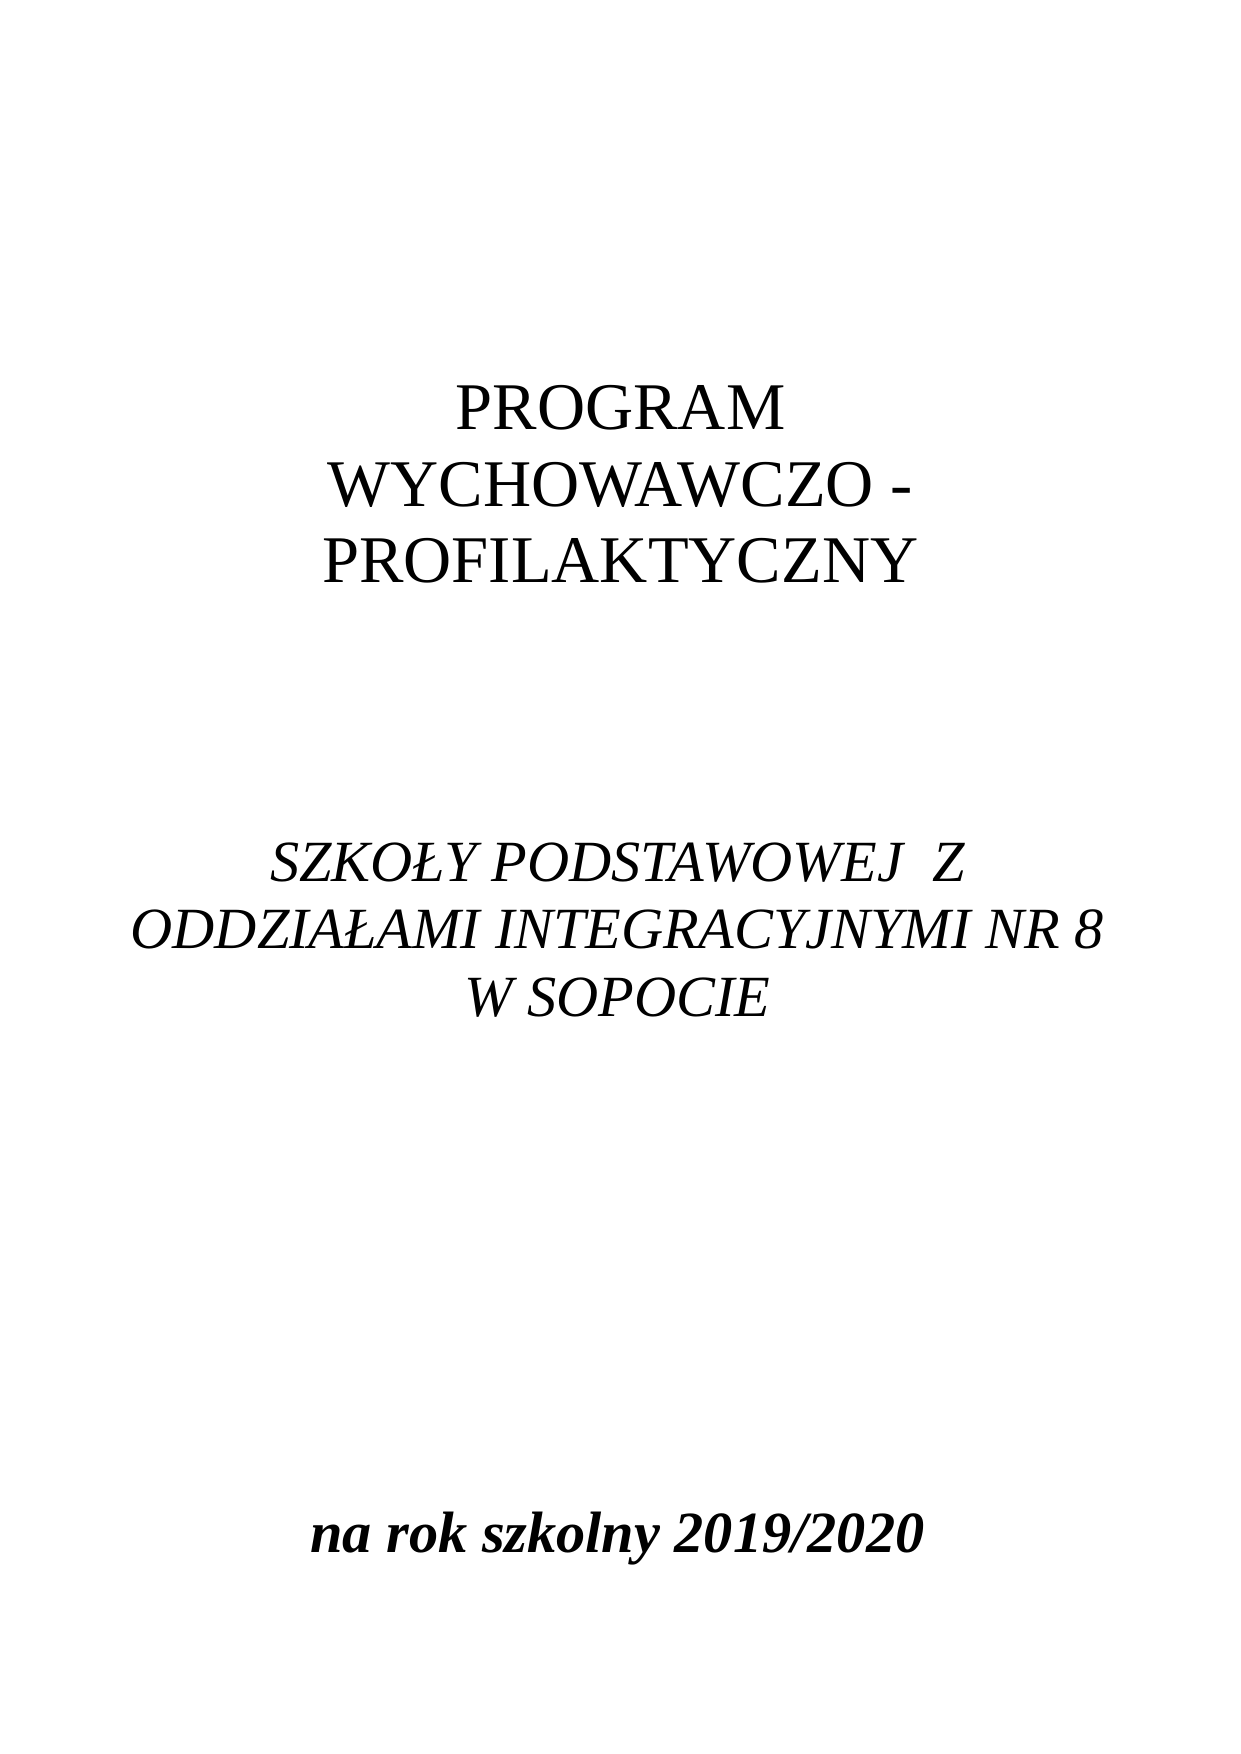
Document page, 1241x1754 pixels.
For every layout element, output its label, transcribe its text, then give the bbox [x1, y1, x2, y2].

text na rok szkolny 2019/2020 [118, 1498, 1122, 1565]
text SZKOŁY PODSTAWOWEJ Z ODDZIAŁAMI INTEGRACYJNYMI NR 8 [118, 827, 1122, 961]
text W SOPOCIE [118, 961, 1122, 1028]
text PROGRAM [118, 367, 1122, 444]
text WYCHOWAWCZO - [118, 444, 1122, 521]
text PROFILAKTYCZNY [118, 521, 1122, 597]
